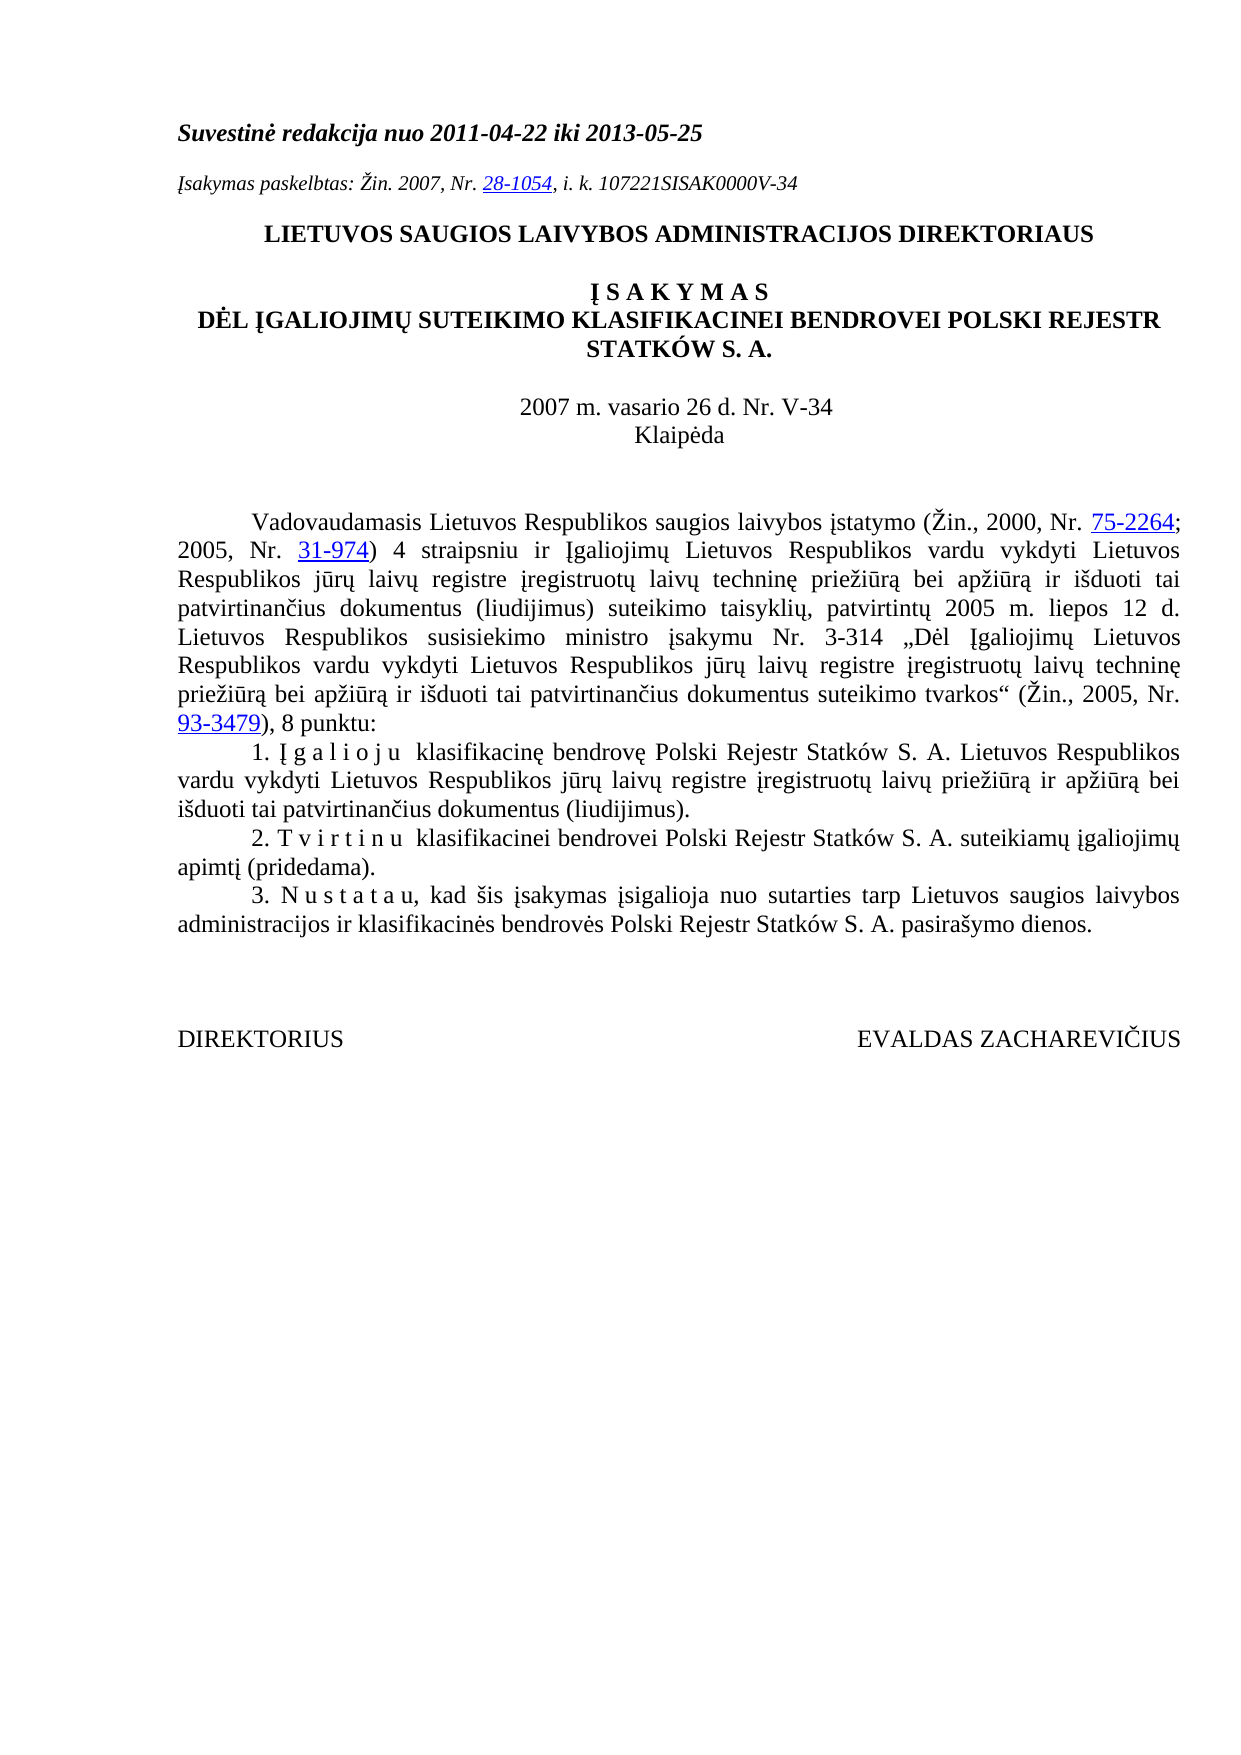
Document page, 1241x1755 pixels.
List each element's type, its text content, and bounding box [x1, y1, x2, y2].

text 2007 m. vasario 26 d. Nr. V-34 [177, 392, 1181, 420]
text DIREKTORIUS EVALDAS ZACHAREVIČIUS [177, 1024, 1181, 1053]
text DĖL ĮGALIOJIMŲ SUTEIKIMO KLASIFIKACINEI BENDROVEI POLSKI REJESTR STATKÓW S. A. [177, 305, 1181, 363]
text 3. Nustatau, kad šis įsakymas įsigalioja nuo sutarties tarp Lietuvos saugios laivybos administracijos ir klasifikacinės bendrovės Polski Rejestr Statków S. A. pasirašymo dienos. [177, 880, 1181, 938]
text Klaipėda [177, 420, 1181, 449]
text LIETUVOS SAUGIOS LAIVYBOS ADMINISTRACIJOS DIREKTORIAUS [177, 219, 1181, 248]
text Vadovaudamasis Lietuvos Respublikos saugios laivybos įstatymo (Žin., 2000, Nr. 75-2264; 2005, Nr. 31-974) 4 straipsniu ir Įgaliojimų Lietuvos Respublikos vardu vykdyti Lietuvos Respublikos jūrų laivų registre įregistruotų laivų techninę priežiūrą bei apžiūrą ir išduoti tai patvirtinančius dokumentus (liudijimus) suteikimo taisyklių, patvirtintų 2005 m. liepos 12 d. Lietuvos Respublikos susisiekimo ministro įsakymu Nr. 3-314 „Dėl Įgaliojimų Lietuvos Respublikos vardu vykdyti Lietuvos Respublikos jūrų laivų registre įregistruotų laivų techninę priežiūrą bei apžiūrą ir išduoti tai patvirtinančius dokumentus suteikimo tvarkos“ (Žin., 2005, Nr. 93-3479), 8 punktu: [177, 507, 1181, 737]
text 2. Tvirtinu klasifikacinei bendrovei Polski Rejestr Statków S. A. suteikiamų įgaliojimų apimtį (pridedama). [177, 823, 1181, 880]
text Suvestinė redakcija nuo 2011-04-22 iki 2013-05-25 [177, 118, 1181, 147]
text Įsakymas paskelbtas: Žin. 2007, Nr. 28-1054, i. k. 107221SISAK0000V-34 [177, 171, 1181, 195]
text 1. Įgalioju klasifikacinę bendrovę Polski Rejestr Statków S. A. Lietuvos Respublikos vardu vykdyti Lietuvos Respublikos jūrų laivų registre įregistruotų laivų priežiūrą ir apžiūrą bei išduoti tai patvirtinančius dokumentus (liudijimus). [177, 737, 1181, 823]
text ĮSAKYMAS [177, 277, 1181, 305]
